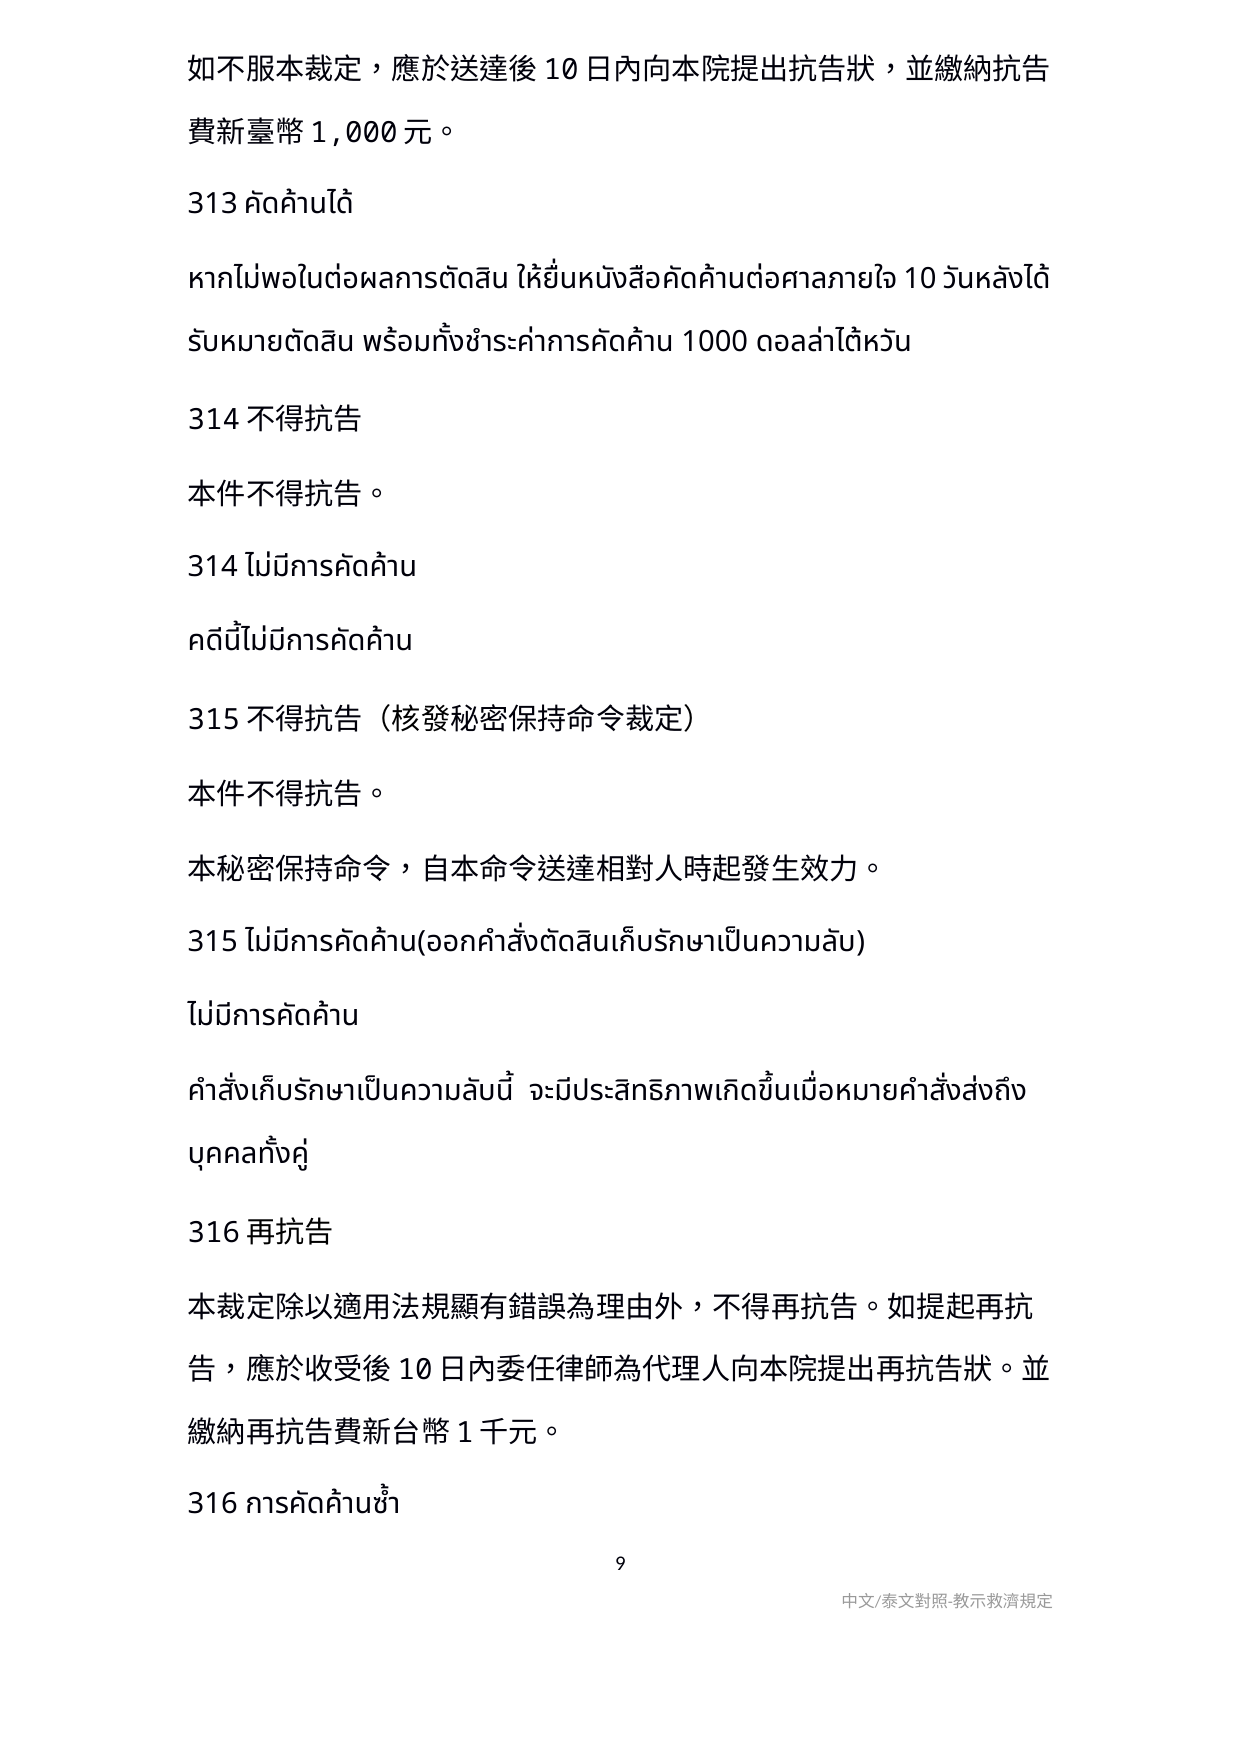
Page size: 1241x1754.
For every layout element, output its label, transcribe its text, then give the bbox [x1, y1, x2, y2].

text 316再抗告 [187, 1188, 1053, 1250]
text คำสั่งเก็บรักษาเป็นความลับนี้ จะมีประสิทธิภาพเกิดขึ้นเมื่อหมายคำสั่งส่งถึงบุคคลทั้งคู่ [187, 1050, 1053, 1175]
text หากไม่พอในต่อผลการตัดสิน ให้ยื่นหนังสือคัดค้านต่อศาลภายใจ10วันหลังได้รับหมายตัดสิน พร้อมทั้งชำระค่าการคัดค้าน 1000 ดอลล่าไต้หวัน [187, 238, 1053, 363]
text 本秘密保持命令，自本命令送達相對人時起發生效力。 [187, 825, 1053, 888]
text 本裁定除以適用法規顯有錯誤為理由外，不得再抗告。如提起再抗告，應於收受後10日內委任律師為代理人向本院提出再抗告狀。並繳納再抗告費新台幣1千元。 [187, 1263, 1053, 1450]
text 本件不得抗告。 [187, 450, 1053, 513]
text 314不得抗告 [187, 375, 1053, 438]
text 314 ไม่มีการคัดค้าน [187, 525, 1053, 588]
text ไม่มีการคัดค้าน [187, 975, 1053, 1038]
text 本件不得抗告。 [187, 750, 1053, 813]
text 315不得抗告（核發秘密保持命令裁定） [187, 675, 1053, 738]
text 316 การคัดค้านซ้ำ [187, 1463, 1053, 1525]
text 313คัดค้านได้ [187, 163, 1053, 225]
text 如不服本裁定，應於送達後10日內向本院提出抗告狀，並繳納抗告費新臺幣1,000元。 [187, 25, 1053, 150]
text 315 ไม่มีการคัดค้าน(ออกคำสั่งตัดสินเก็บรักษาเป็นความลับ) [187, 900, 1053, 963]
text คดีนี้ไม่มีการคัดค้าน [187, 600, 1053, 663]
